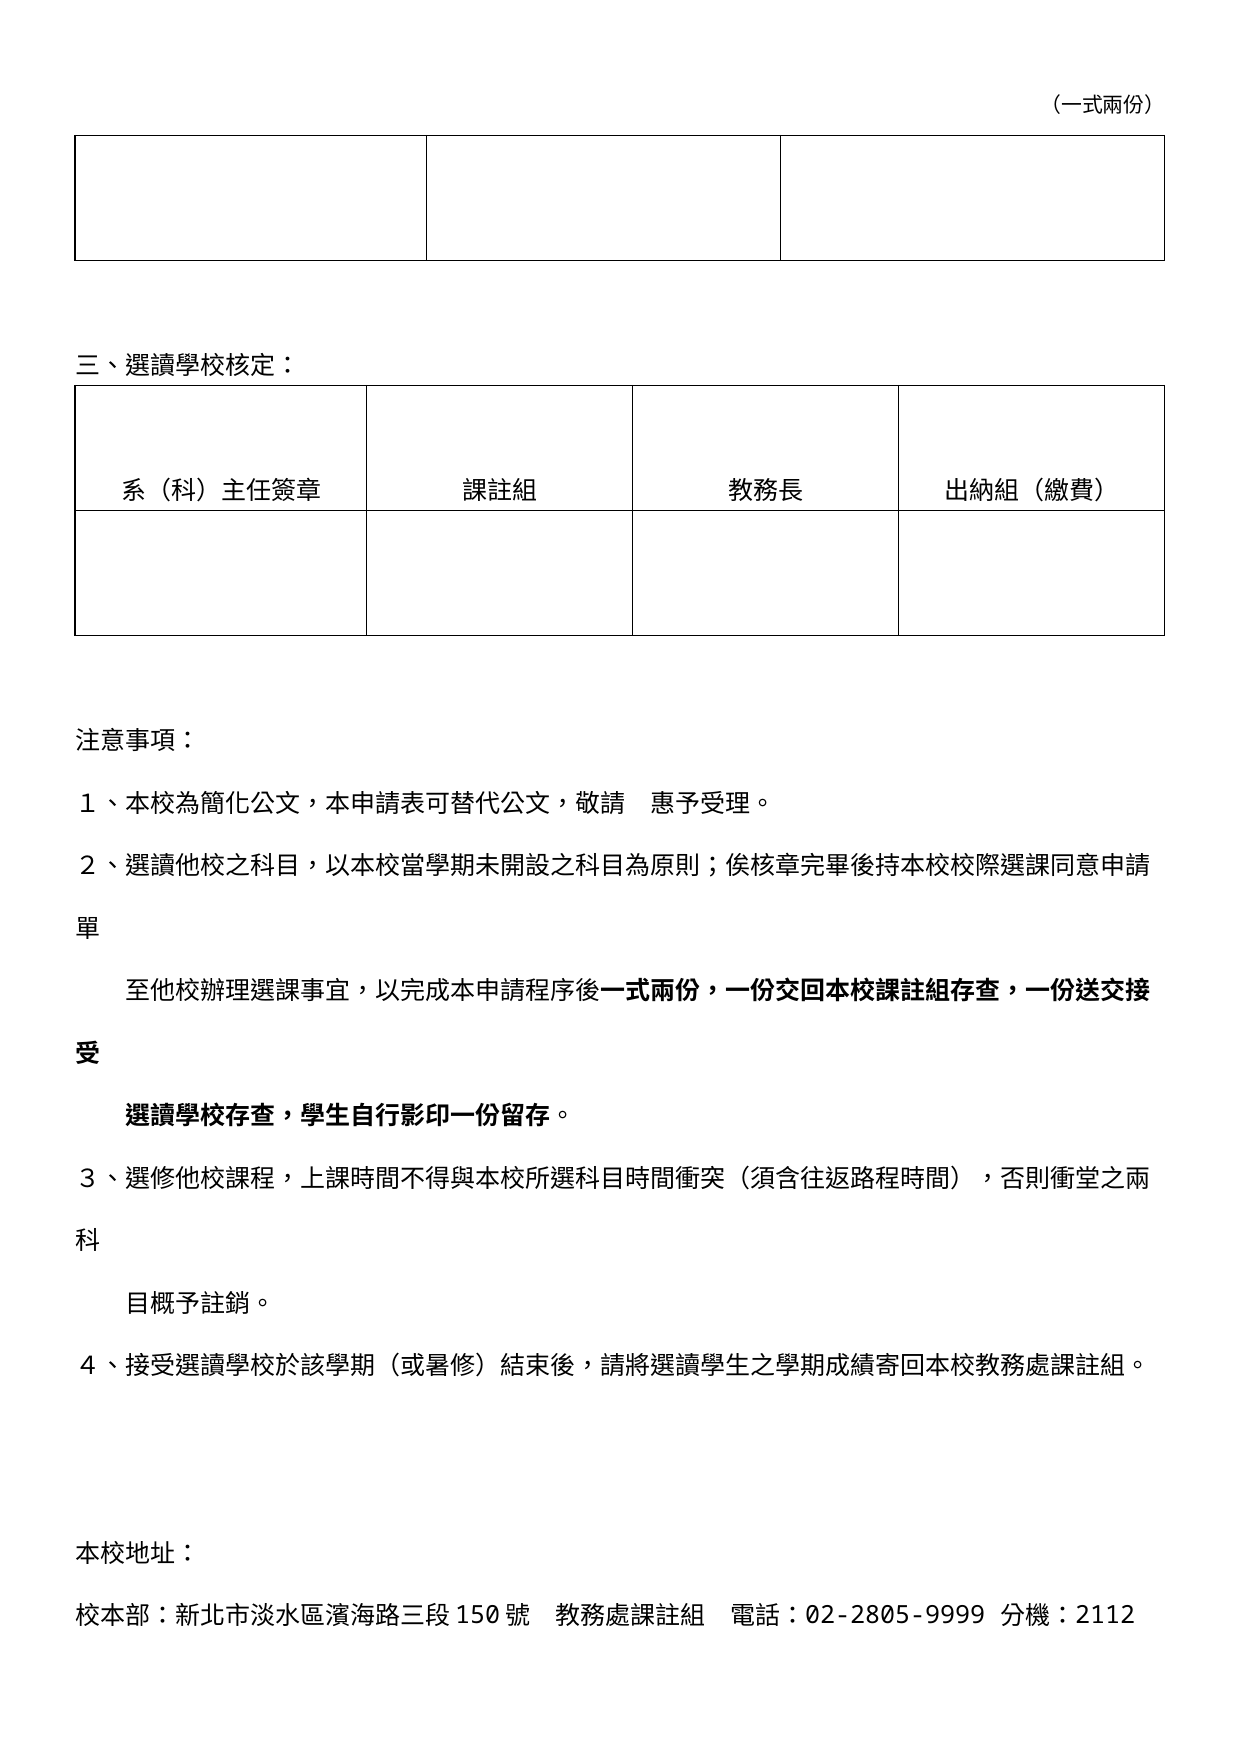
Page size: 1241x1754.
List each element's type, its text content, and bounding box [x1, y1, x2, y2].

table_cell [899, 511, 1164, 635]
table_cell [76, 511, 366, 635]
table_cell [633, 511, 898, 635]
text 注意事項： [75, 697, 1165, 760]
text １、本校為簡化公文，本申請表可替代公文，敬請 惠予受理。 [75, 760, 1165, 822]
table_header 課註組 [367, 386, 632, 510]
text ３、選修他校課程，上課時間不得與本校所選科目時間衝突（須含往返路程時間），否則衝堂之兩科 [75, 1135, 1165, 1260]
table_header 系（科）主任簽章 [76, 386, 366, 510]
text 三、選讀學校核定： [75, 322, 1165, 385]
text 目概予註銷。 [75, 1260, 1165, 1322]
table_header 教務長 [633, 386, 898, 510]
table_cell [781, 136, 1164, 260]
text 選讀學校存查，學生自行影印一份留存。 [75, 1072, 1165, 1135]
table_cell [76, 136, 426, 260]
text 校本部：新北市淡水區濱海路三段150號 教務處課註組 電話：02-2805-9999 分機：2112 [75, 1572, 1165, 1635]
table_cell [427, 136, 780, 260]
text 本校地址： [75, 1510, 1165, 1572]
text 至他校辦理選課事宜，以完成本申請程序後一式兩份，一份交回本校課註組存查，一份送交接受 [75, 947, 1165, 1072]
table_cell [367, 511, 632, 635]
text ２、選讀他校之科目，以本校當學期未開設之科目為原則；俟核章完畢後持本校校際選課同意申請單 [75, 822, 1165, 947]
text ４、接受選讀學校於該學期（或暑修）結束後，請將選讀學生之學期成績寄回本校教務處課註組。 [75, 1322, 1165, 1385]
table_header 出納組（繳費） [899, 386, 1164, 510]
